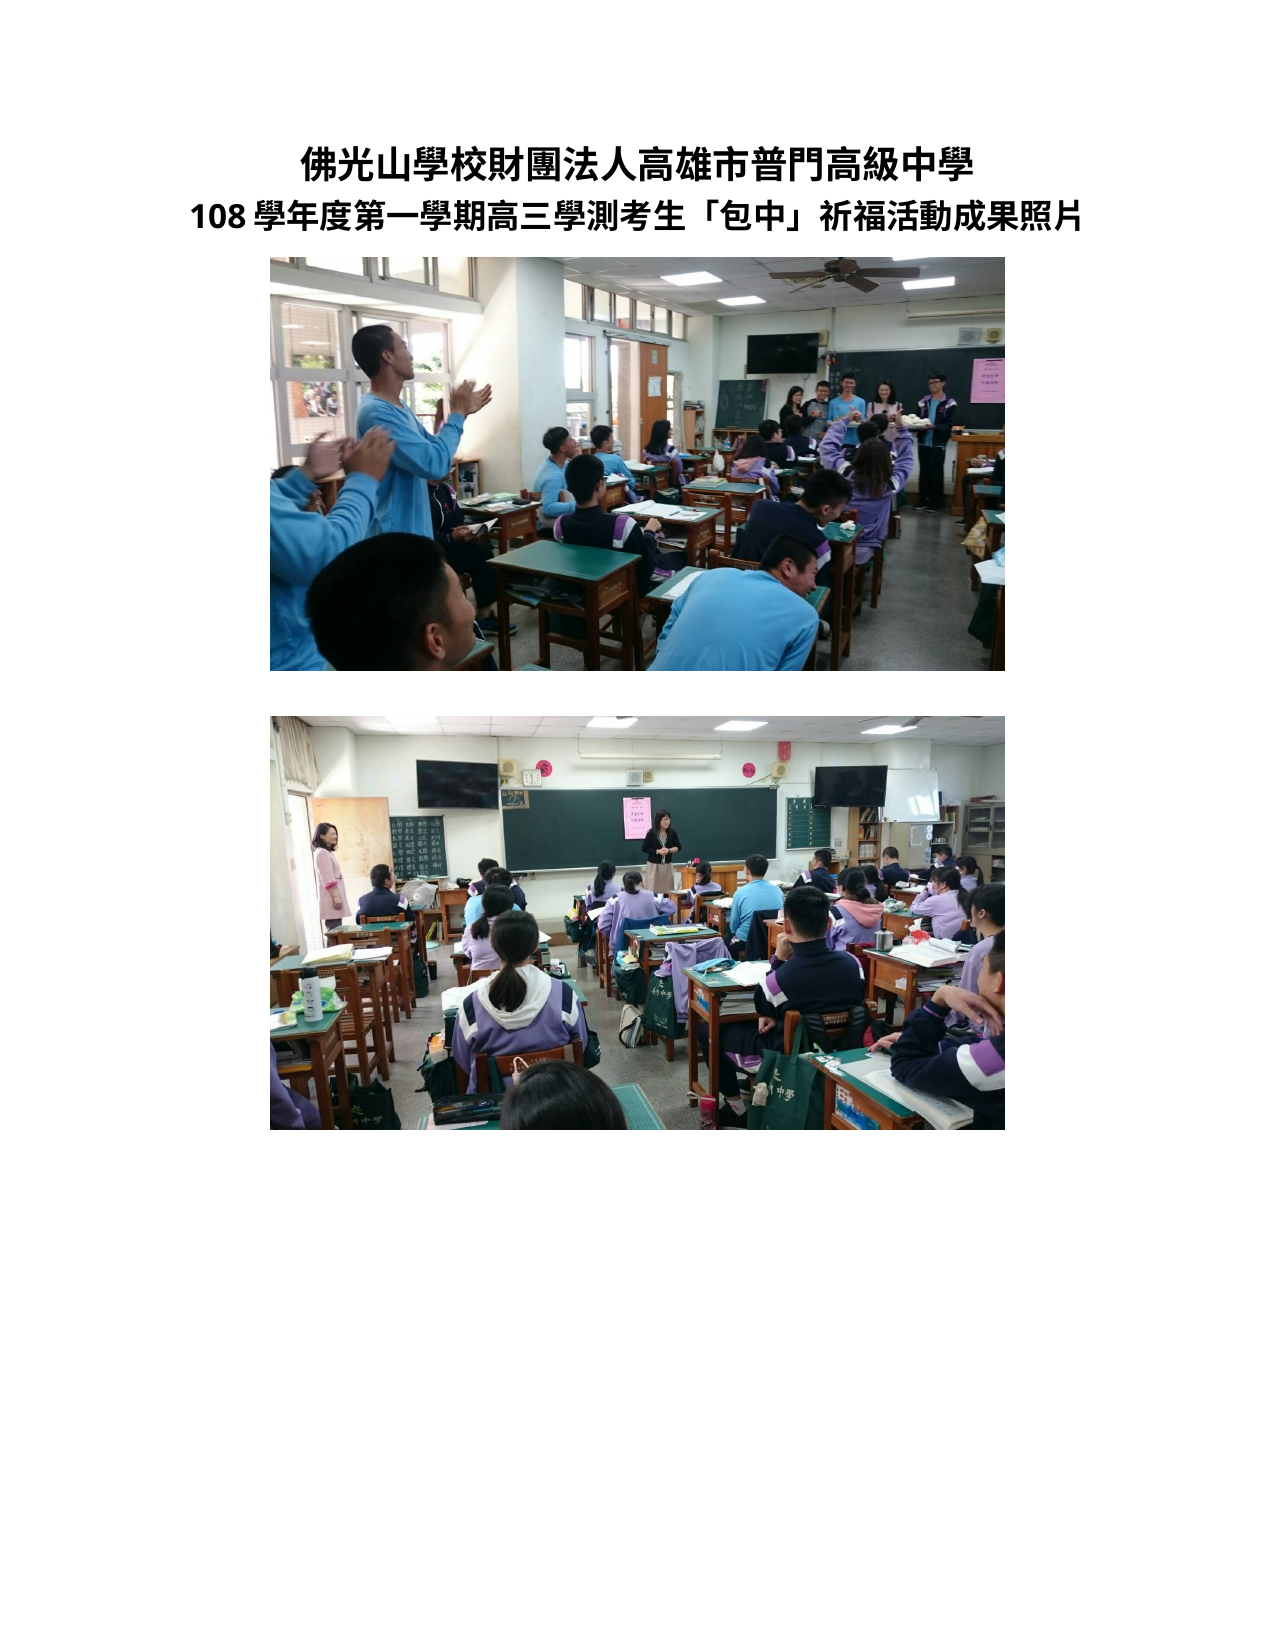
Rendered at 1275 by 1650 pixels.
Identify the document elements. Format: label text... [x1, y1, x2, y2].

picture [270, 716, 1005, 1130]
text 108學年度第一學期高三學測考生「包中」祈福活動成果照片 [135, 189, 1140, 238]
picture [270, 257, 1005, 671]
text 佛光山學校財團法人高雄市普門高級中學 [135, 135, 1140, 189]
